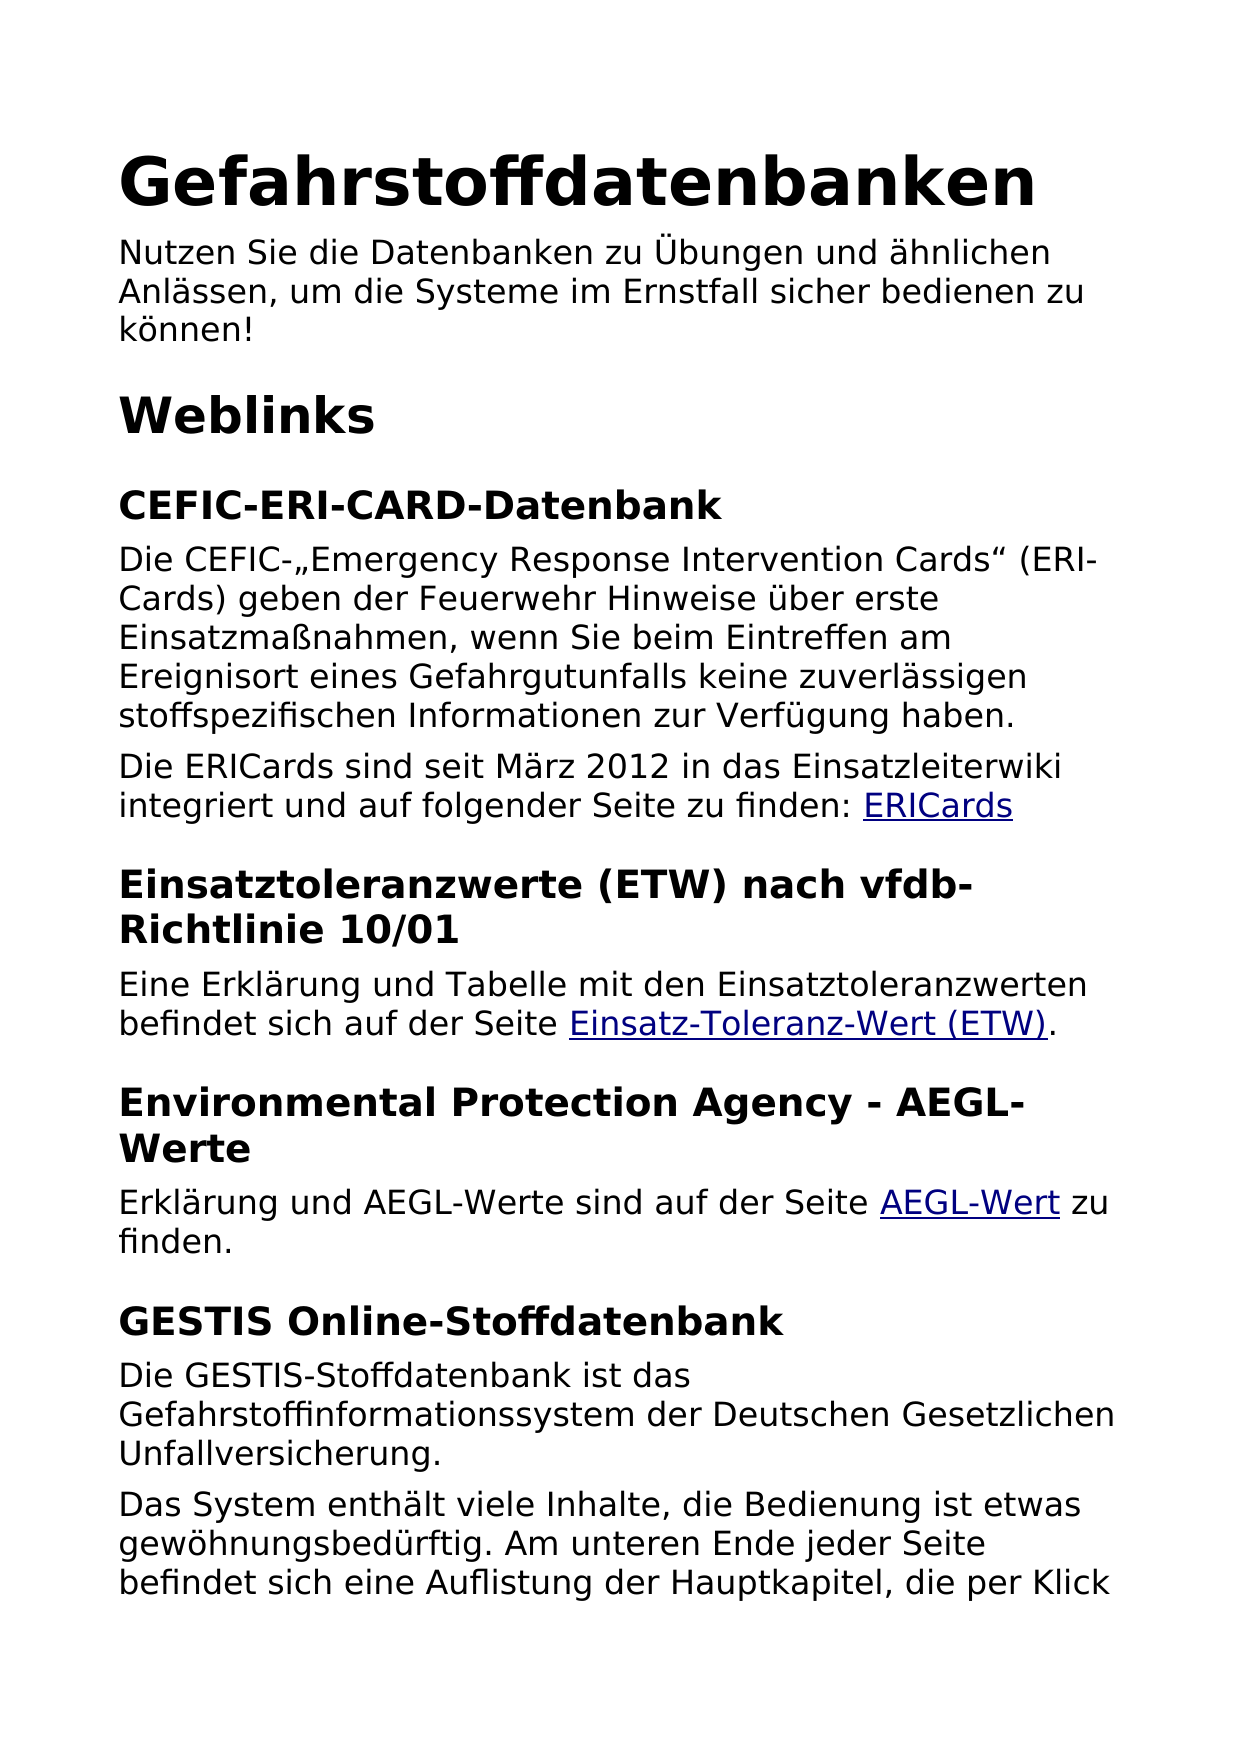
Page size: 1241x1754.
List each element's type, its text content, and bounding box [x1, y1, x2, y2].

subtitle Environmental Protection Agency - AEGL-Werte [118, 1081, 1122, 1171]
subtitle Einsatztoleranzwerte (ETW) nach vfdb-Richtlinie 10/01 [118, 863, 1122, 953]
text Nutzen Sie die Datenbanken zu Übungen und ähnlichen Anlässen, um die Systeme im Ernstfall sicher bedienen zu können! [118, 233, 1122, 350]
subtitle GESTIS Online-Stoffdatenbank [118, 1299, 1122, 1344]
text Eine Erklärung und Tabelle mit den Einsatztoleranzwerten befindet sich auf der Seite Einsatz-Toleranz-Wert (ETW). [118, 966, 1122, 1043]
subtitle CEFIC-ERI-CARD-Datenbank [118, 483, 1122, 528]
subtitle Gefahrstoffdatenbanken [118, 143, 1122, 221]
text Die GESTIS-Stoffdatenbank ist das Gefahrstoffinformationssystem der Deutschen Gesetzlichen Unfallversicherung. [118, 1357, 1122, 1473]
subtitle Weblinks [118, 387, 1122, 446]
text Das System enthält viele Inhalte, die Bedienung ist etwas gewöhnungsbedürftig. Am unteren Ende jeder Seite befindet sich eine Auflistung der Hauptkapitel, die per Klick [118, 1486, 1122, 1602]
text Die ERICards sind seit März 2012 in das Einsatzleiterwiki integriert und auf folgender Seite zu finden: ERICards [118, 747, 1122, 825]
text Die CEFIC-„Emergency Response Intervention Cards“ (ERI-Cards) geben der Feuerwehr Hinweise über erste Einsatzmaßnahmen, wenn Sie beim Eintreffen am Ereignisort eines Gefahrgutunfalls keine zuverlässigen stoffspezifischen Informationen zur Verfügung haben. [118, 541, 1122, 735]
text Erklärung und AEGL-Werte sind auf der Seite AEGL-Wert zu finden. [118, 1184, 1122, 1261]
